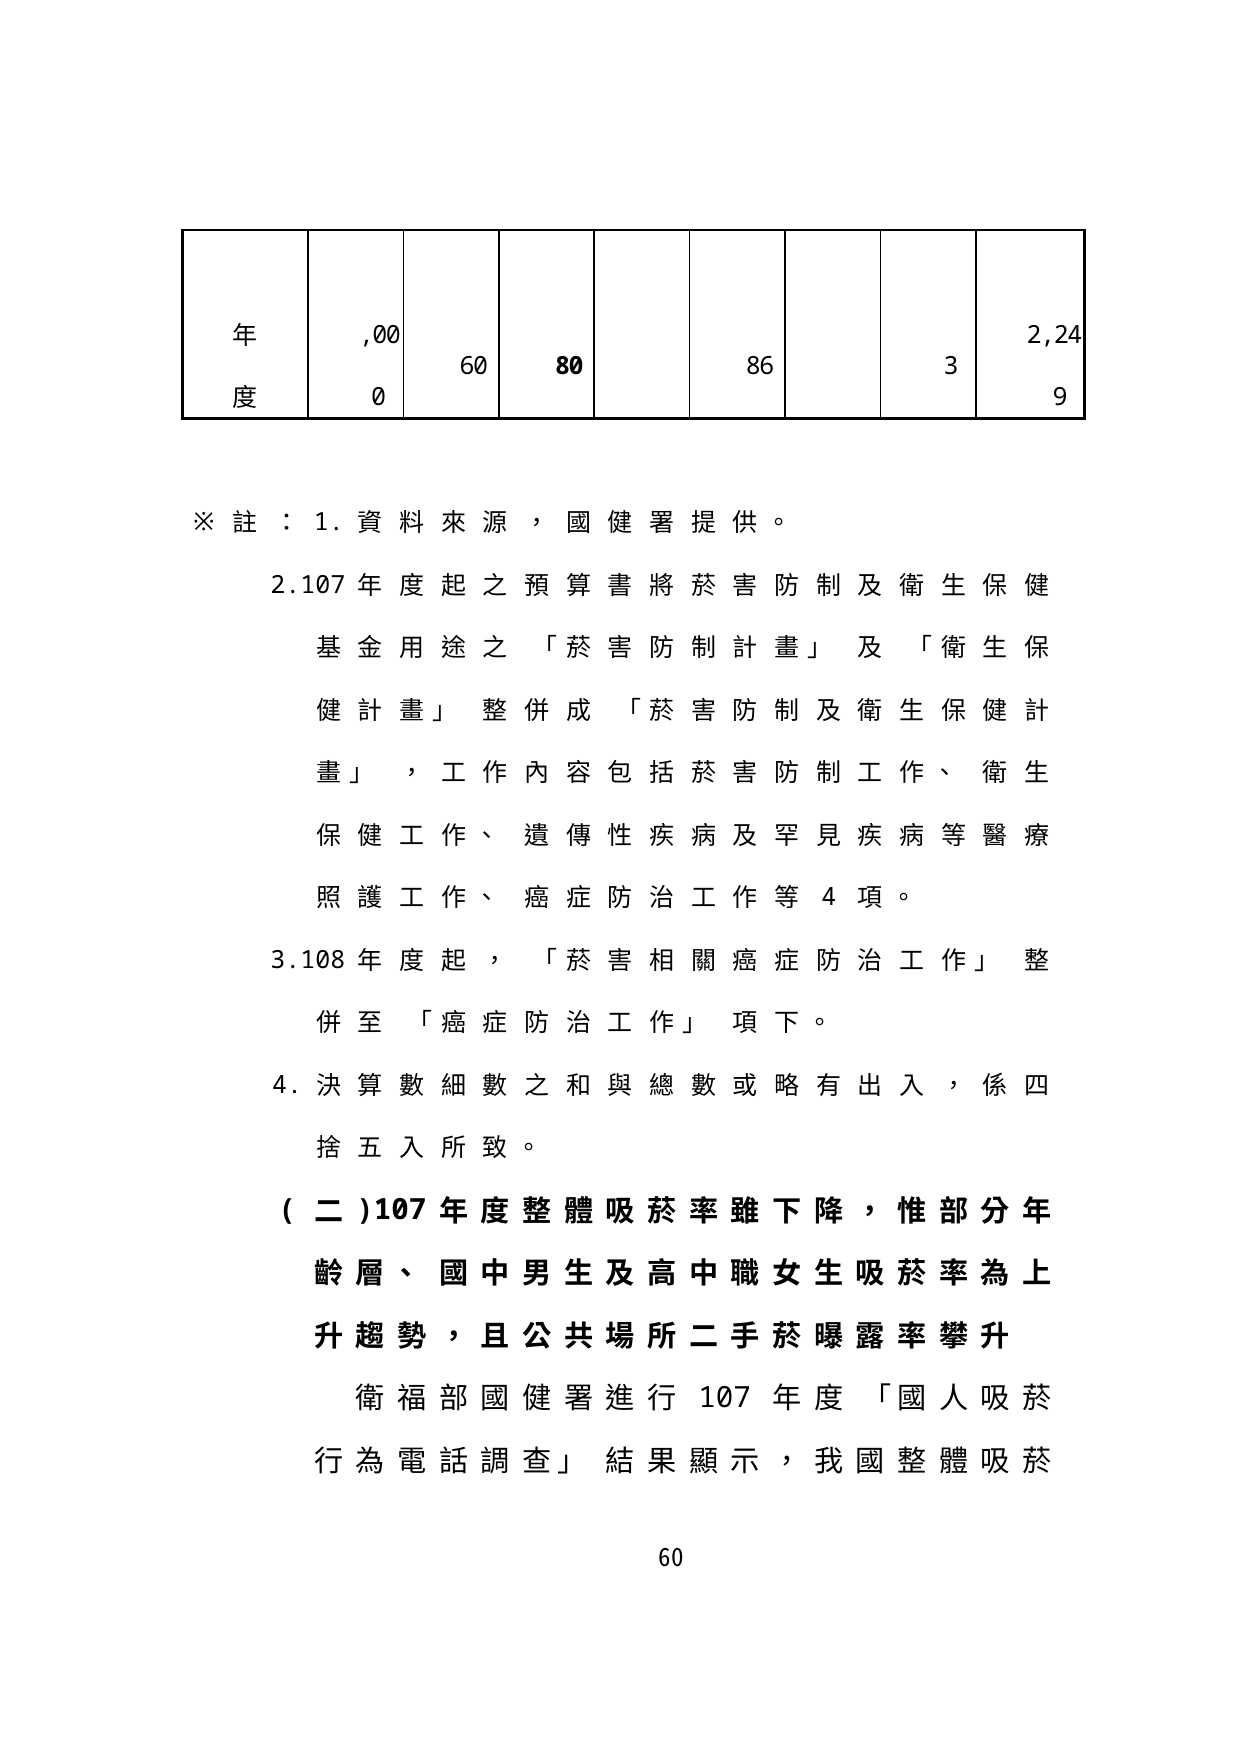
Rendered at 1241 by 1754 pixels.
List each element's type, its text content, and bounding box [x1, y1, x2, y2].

text 衛福部國健署進行107年度「國人吸菸行為電話調查」結果顯示，我國整體吸菸率自98年20%降至107年13%，其中31歲至60歲族群吸菸率介於14.9%至19.9%，高於全年齡平均值；我國年輕男性吸菸率，約自18歲以後逐年攀升，至36-40歲年齡層達最高峰，每3個男性就有1個吸菸；在女性吸菸率方面，亦約由18歲以後逐年攀升，至26-30歲年齡層達最高峰，約每20個女性就有1個吸菸，依此顯示年輕男女性在成長過程養成吸菸習慣之問題，允宜追蹤成因，精進菸害防制措施；另學生族群方面，107年度國中男生及高中職女生吸菸率高於106年度(詳附表2)，亟須加強學校菸害防制教育。此外，我國實施菸害防制法後，已陸續規範高級中等學校以下學校及大多數室內公共場所全面禁止吸菸，然因吸菸者改到室外非禁菸範圍之公共場所吸菸，致該等場所二手菸暴露率由97年36.2%攀升至107年45.6%，亟待研議妥適對策因應。 [271, 1354, 1058, 1479]
text 3.108年度起，「菸害相關癌症防治工作」整併至「癌症防治工作」項下。 [262, 917, 1058, 1042]
table_cell 80 [500, 231, 593, 417]
table_cell 3 [881, 231, 975, 417]
text (二)107年度整體吸菸率雖下降，惟部分年齡層、國中男生及高中職女生吸菸率為上升趨勢，且公共場所二手菸曝露率攀升 [242, 1167, 1058, 1354]
table_cell [595, 231, 689, 417]
table_cell 86 [690, 231, 784, 417]
table_cell 2,249 [977, 231, 1083, 417]
table_cell 年度 [184, 231, 307, 417]
text ※註：1.資料來源，國健署提供。 [183, 479, 1058, 542]
text 4.決算數細數之和與總數或略有出入，係四捨五入所致。 [262, 1042, 1058, 1167]
table_cell 60 [404, 231, 498, 417]
table_cell - [786, 231, 880, 417]
text 2.107年度起之預算書將菸害防制及衛生保健基金用途之「菸害防制計畫」及「衛生保健計畫」整併成「菸害防制及衛生保健計畫」，工作內容包括菸害防制工作、衛生保健工作、遺傳性疾病及罕見疾病等醫療照護工作、癌症防治工作等4項。 [262, 542, 1058, 917]
table_cell ,000 [309, 231, 403, 417]
